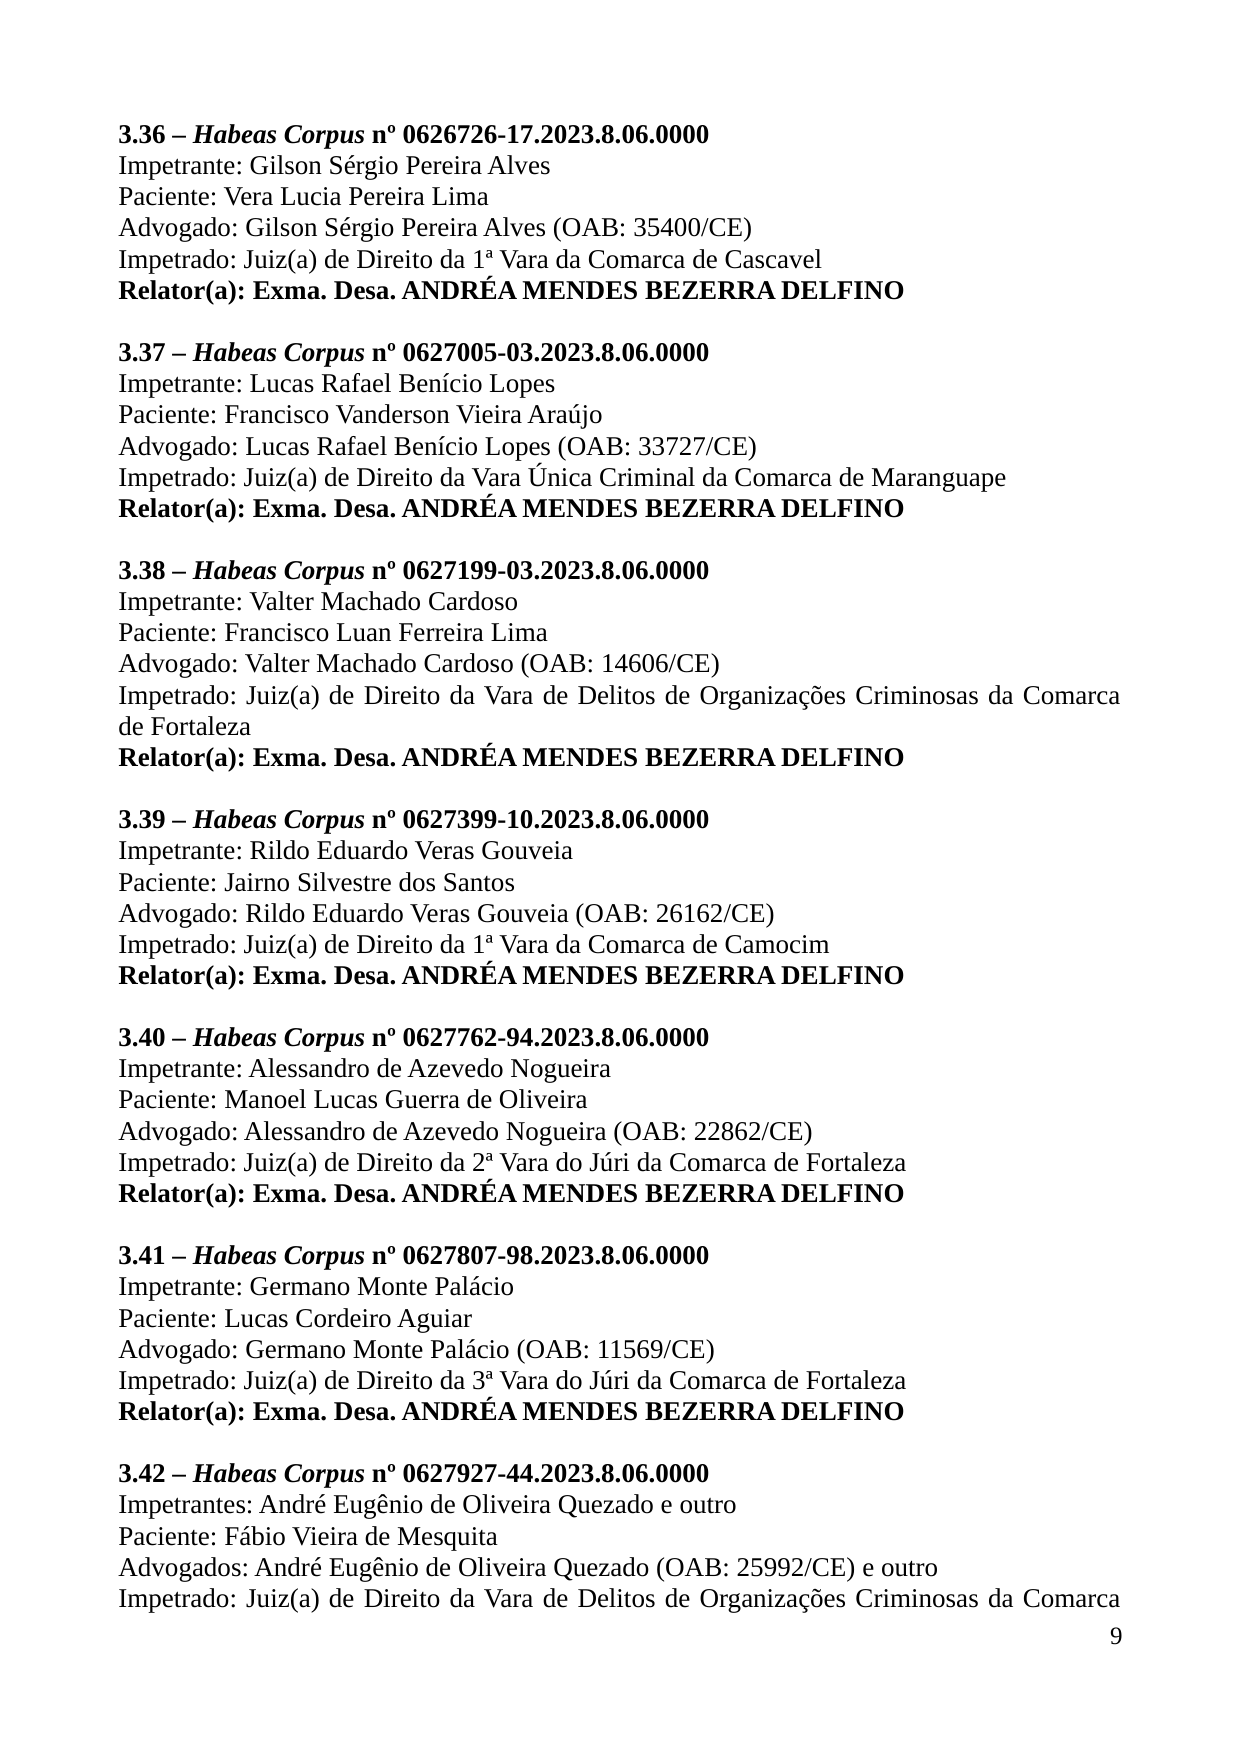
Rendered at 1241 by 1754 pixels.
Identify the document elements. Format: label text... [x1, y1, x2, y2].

text 3.41 – Habeas Corpus nº 0627807-98.2023.8.06.0000 [118, 1239, 1122, 1271]
text Impetrante: Germano Monte Palácio [118, 1271, 1122, 1302]
text Advogado: Germano Monte Palácio (OAB: 11569/CE) [118, 1333, 1122, 1364]
text Impetrado: Juiz(a) de Direito da 3ª Vara do Júri da Comarca de Fortaleza [118, 1364, 1122, 1395]
text Impetrante: Rildo Eduardo Veras Gouveia [118, 834, 1122, 866]
text Paciente: Manoel Lucas Guerra de Oliveira [118, 1084, 1122, 1115]
text Paciente: Lucas Cordeiro Aguiar [118, 1302, 1122, 1333]
text 3.37 – Habeas Corpus nº 0627005-03.2023.8.06.0000 [118, 336, 1122, 367]
text Advogado: Valter Machado Cardoso (OAB: 14606/CE) [118, 648, 1122, 679]
text Relator(a): Exma. Desa. ANDRÉA MENDES BEZERRA DELFINO [118, 1177, 1122, 1208]
text Impetrado: Juiz(a) de Direito da 1ª Vara da Comarca de Cascavel [118, 243, 1122, 274]
text 3.39 – Habeas Corpus nº 0627399-10.2023.8.06.0000 [118, 803, 1122, 834]
text Paciente: Fábio Vieira de Mesquita [118, 1520, 1122, 1551]
text Paciente: Francisco Vanderson Vieira Araújo [118, 398, 1122, 429]
text Relator(a): Exma. Desa. ANDRÉA MENDES BEZERRA DELFINO [118, 959, 1122, 990]
text Impetrantes: André Eugênio de Oliveira Quezado e outro [118, 1488, 1122, 1520]
text Impetrante: Alessandro de Azevedo Nogueira [118, 1052, 1122, 1084]
text Relator(a): Exma. Desa. ANDRÉA MENDES BEZERRA DELFINO [118, 274, 1122, 305]
text 3.36 – Habeas Corpus nº 0626726-17.2023.8.06.0000 [118, 118, 1122, 149]
text Advogado: Rildo Eduardo Veras Gouveia (OAB: 26162/CE) [118, 897, 1122, 928]
text Relator(a): Exma. Desa. ANDRÉA MENDES BEZERRA DELFINO [118, 1395, 1122, 1426]
text Impetrado: Juiz(a) de Direito da Vara Única Criminal da Comarca de Maranguape [118, 461, 1122, 492]
text 3.38 – Habeas Corpus nº 0627199-03.2023.8.06.0000 [118, 554, 1122, 585]
text Advogado: Gilson Sérgio Pereira Alves (OAB: 35400/CE) [118, 212, 1122, 243]
text Impetrante: Valter Machado Cardoso [118, 585, 1122, 616]
text Relator(a): Exma. Desa. ANDRÉA MENDES BEZERRA DELFINO [118, 492, 1122, 523]
text Relator(a): Exma. Desa. ANDRÉA MENDES BEZERRA DELFINO [118, 741, 1122, 772]
text Paciente: Jairno Silvestre dos Santos [118, 866, 1122, 897]
text Impetrante: Lucas Rafael Benício Lopes [118, 367, 1122, 398]
text Impetrante: Gilson Sérgio Pereira Alves [118, 149, 1122, 180]
text Advogado: Lucas Rafael Benício Lopes (OAB: 33727/CE) [118, 429, 1122, 461]
text 3.42 – Habeas Corpus nº 0627927-44.2023.8.06.0000 [118, 1457, 1122, 1488]
text Impetrado: Juiz(a) de Direito da 2ª Vara do Júri da Comarca de Fortaleza [118, 1146, 1122, 1177]
text 3.40 – Habeas Corpus nº 0627762-94.2023.8.06.0000 [118, 1021, 1122, 1052]
text Advogados: André Eugênio de Oliveira Quezado (OAB: 25992/CE) e outro [118, 1551, 1122, 1582]
text Paciente: Vera Lucia Pereira Lima [118, 180, 1122, 212]
text Impetrado: Juiz(a) de Direito da 1ª Vara da Comarca de Camocim [118, 928, 1122, 959]
text Impetrado: Juiz(a) de Direito da Vara de Delitos de Organizações Criminosas da Comarca [118, 1582, 1122, 1613]
text Advogado: Alessandro de Azevedo Nogueira (OAB: 22862/CE) [118, 1115, 1122, 1146]
text Paciente: Francisco Luan Ferreira Lima [118, 616, 1122, 648]
text Impetrado: Juiz(a) de Direito da Vara de Delitos de Organizações Criminosas da Comarca de Fortaleza [118, 679, 1122, 741]
